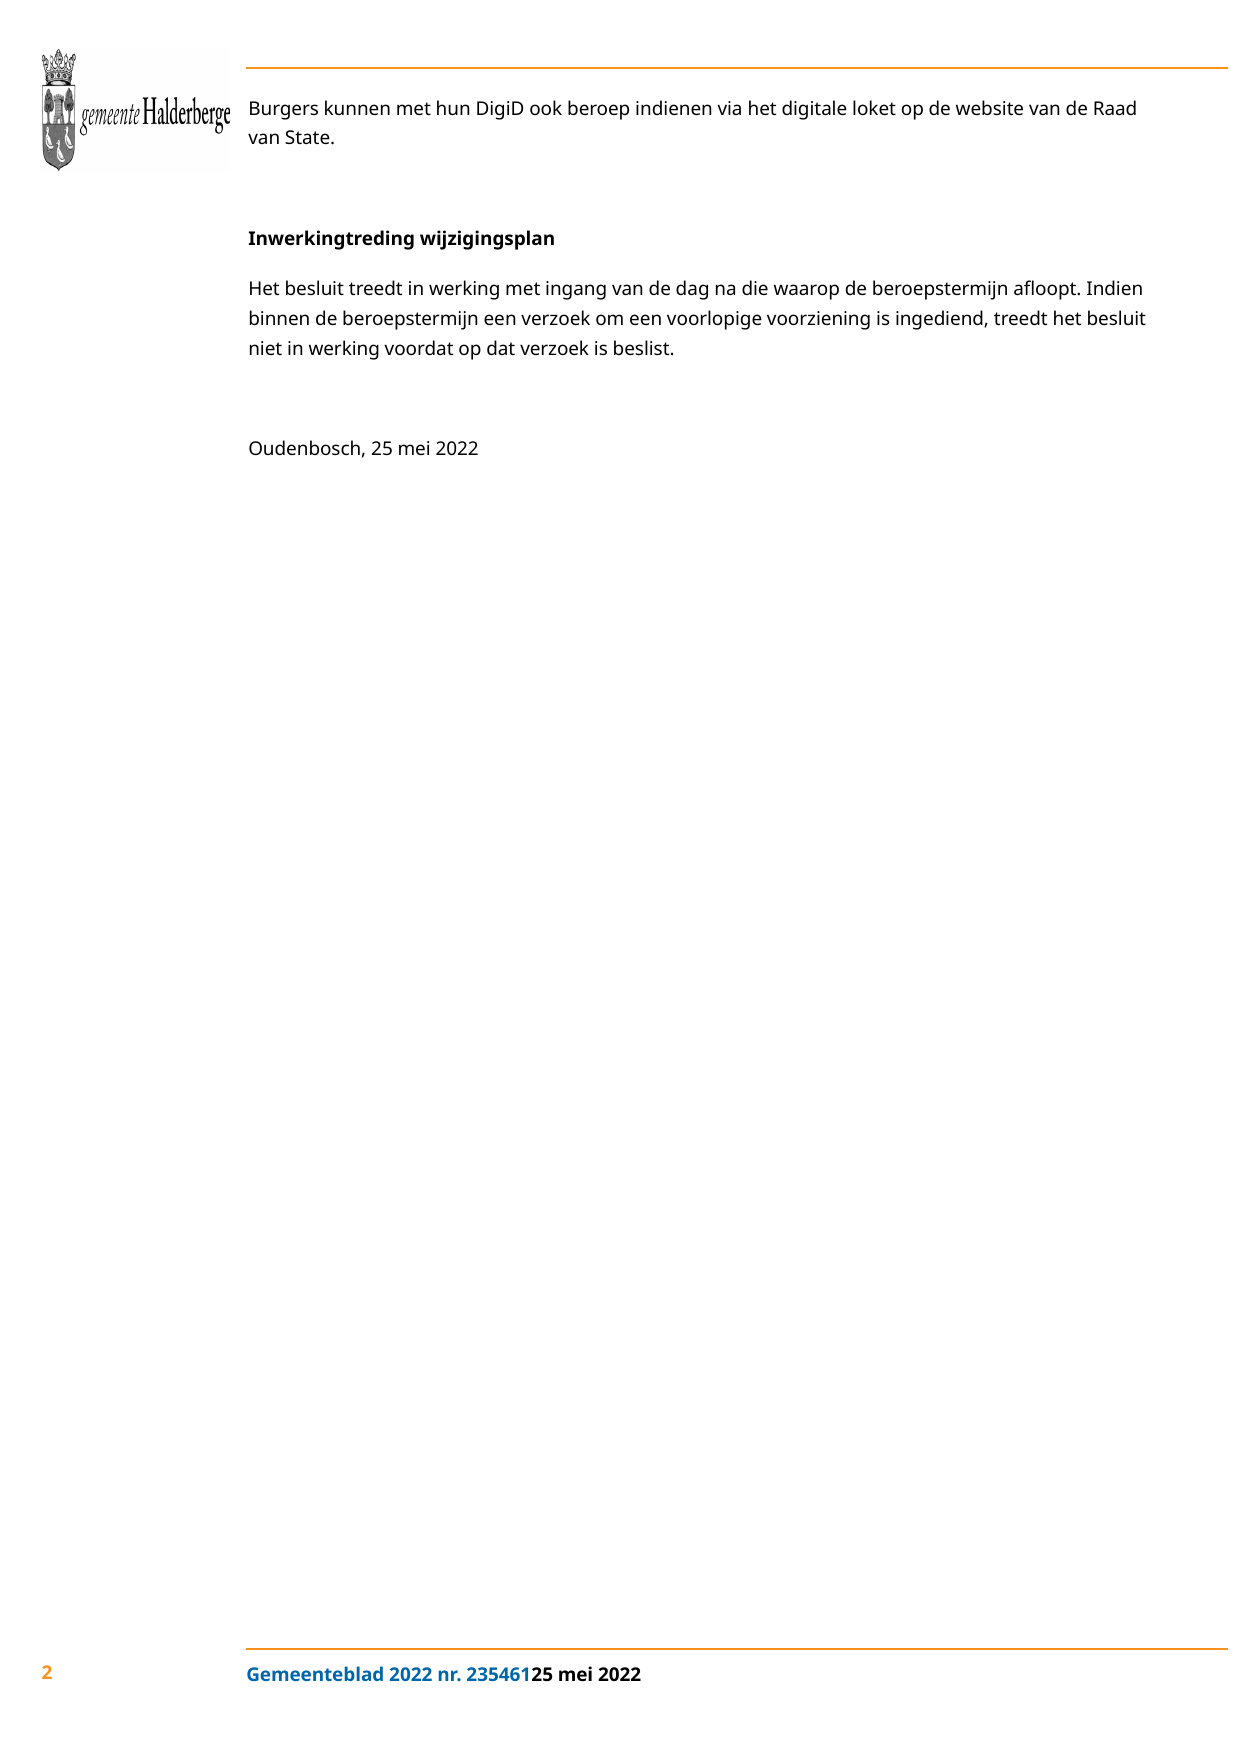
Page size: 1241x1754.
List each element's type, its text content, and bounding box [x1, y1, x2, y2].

picture [41, 47, 231, 172]
text Oudenbosch, 25 mei 2022 [248, 436, 1152, 461]
text Burgers kunnen met hun DigiD ook beroep indienen via het digitale loket op de website van de Raad van State. [248, 95, 1152, 150]
text Inwerkingtreding wijzigingsplan [248, 225, 1152, 251]
text Het besluit treedt in werking met ingang van de dag na die waarop de beroepstermijn afloopt. Indien binnen de beroepstermijn een verzoek om een voorlopige voorziening is ingediend, treedt het besluit niet in werking voordat op dat verzoek is beslist. [248, 276, 1152, 361]
